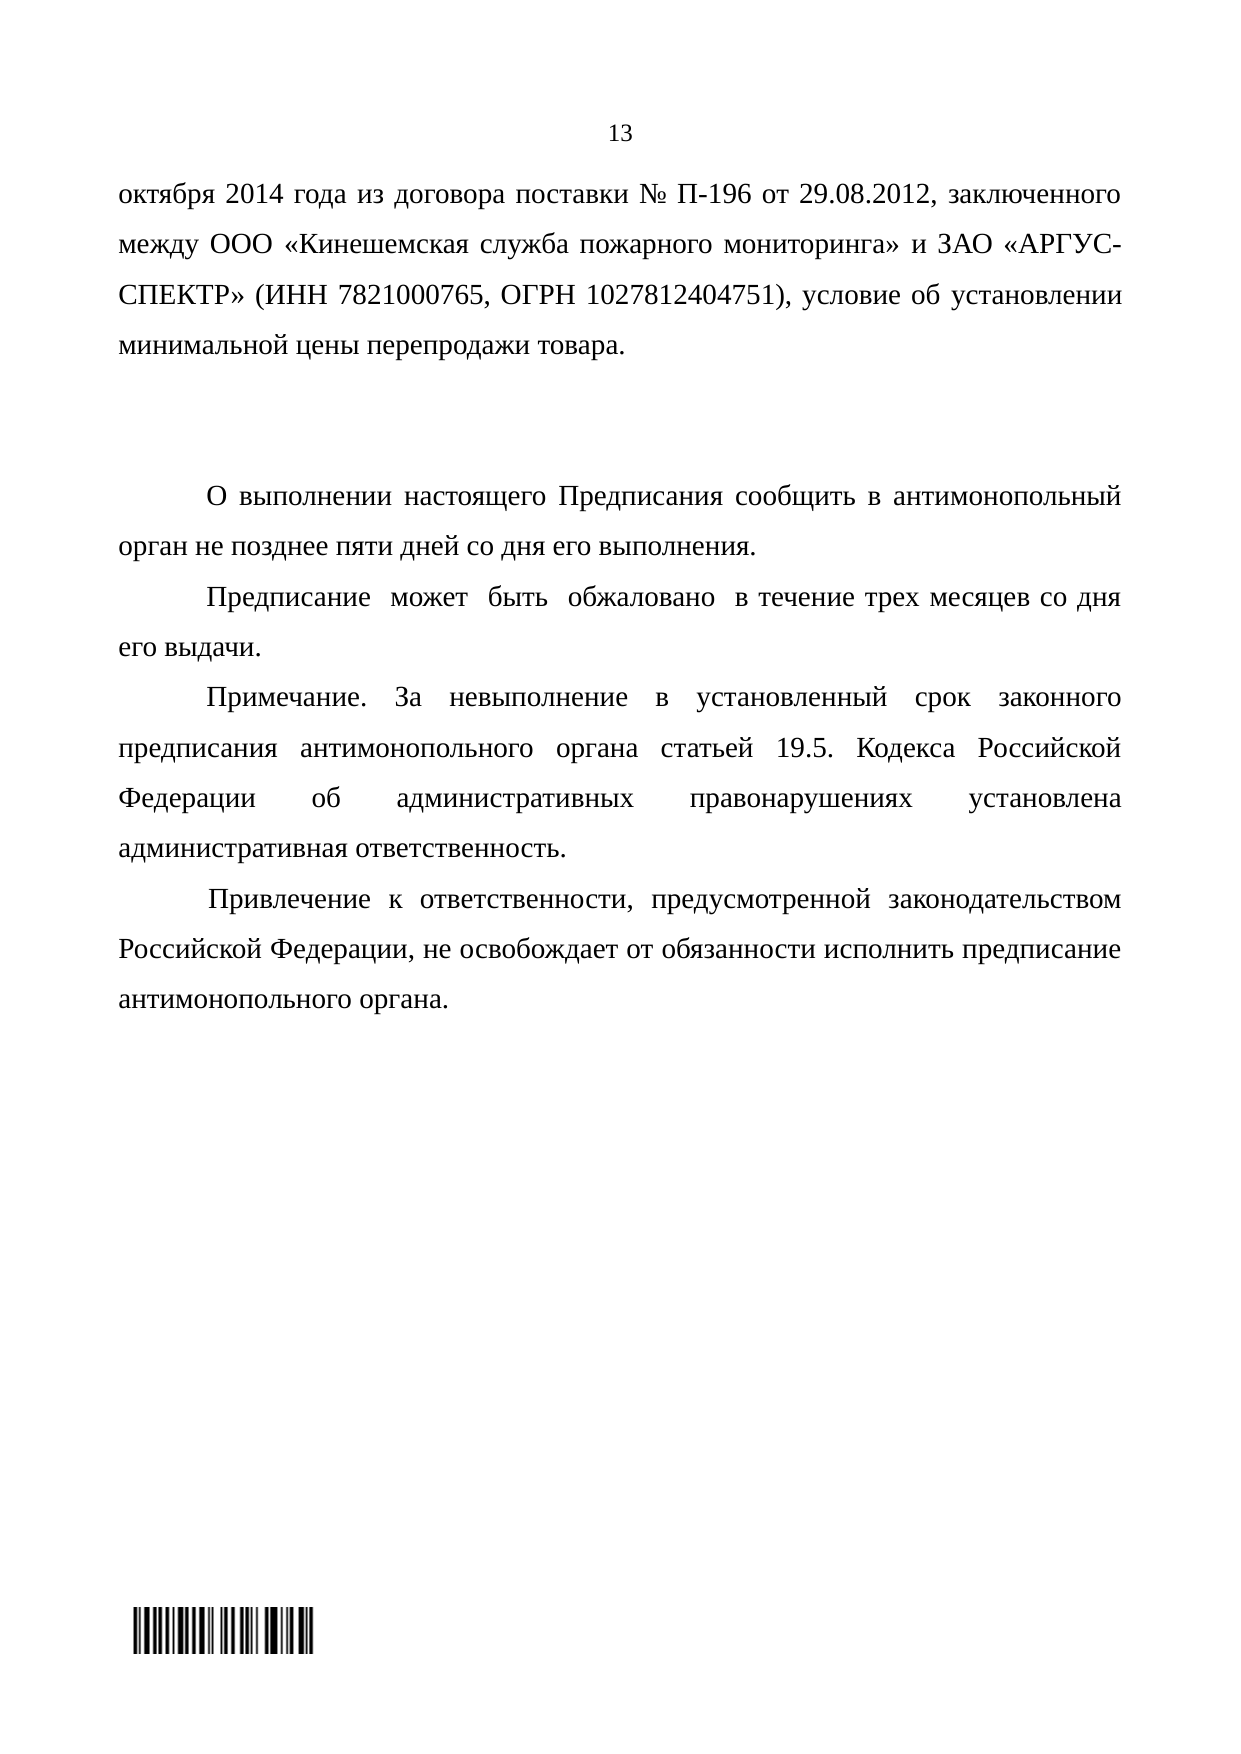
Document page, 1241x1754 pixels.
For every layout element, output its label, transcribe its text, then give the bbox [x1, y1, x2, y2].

text Привлечение к ответственности, предусмотренной законодательством Российской Федерации, не освобождает от обязанности исполнить предписание антимонопольного органа. [118, 881, 1122, 1015]
text Примечание. За невыполнение в установленный срок законного предписания антимонопольного органа статьей 19.5. Кодекса Российской Федерации об административных правонарушениях установлена административная ответственность. [118, 679, 1122, 864]
text октября 2014 года из договора поставки № П-196 от 29.08.2012, заключенного между ООО «Кинешемская служба пожарного мониторинга» и ЗАО «АРГУС-СПЕКТР» (ИНН 7821000765, ОГРН 1027812404751), условие об установлении минимальной цены перепродажи товара. [118, 176, 1122, 361]
text Предписание может быть обжаловано в течение трех месяцев со дня его выдачи. [118, 579, 1122, 663]
text О выполнении настоящего Предписания сообщить в антимонопольный орган не позднее пяти дней со дня его выполнения. [118, 478, 1122, 562]
picture [118, 1607, 331, 1654]
